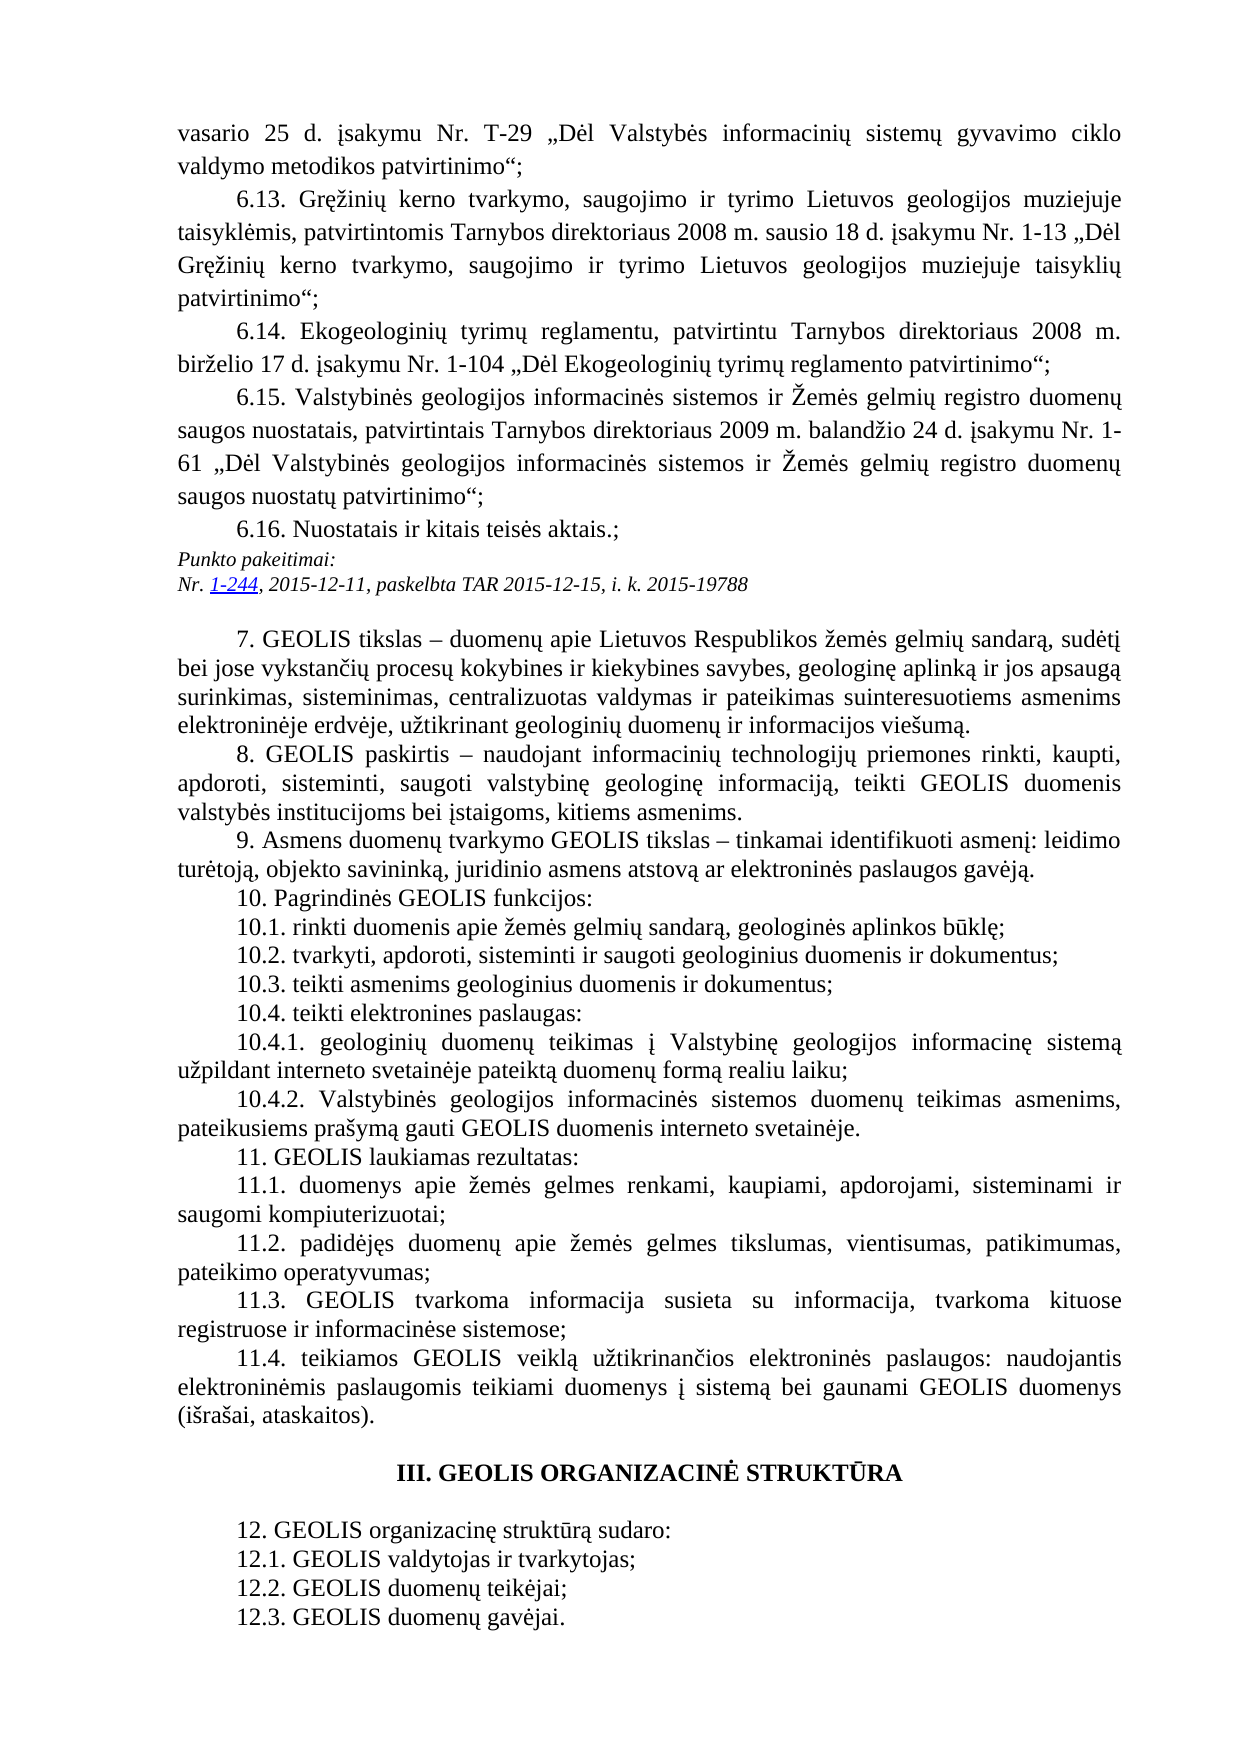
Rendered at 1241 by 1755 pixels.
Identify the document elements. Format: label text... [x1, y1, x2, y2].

text 11. GEOLIS laukiamas rezultatas: [177, 1142, 1122, 1171]
text 10.2. tvarkyti, apdoroti, sisteminti ir saugoti geologinius duomenis ir dokumentus; [177, 941, 1122, 969]
text 12.3. GEOLIS duomenų gavėjai. [177, 1602, 1122, 1631]
text 8. GEOLIS paskirtis – naudojant informacinių technologijų priemones rinkti, kaupti, apdoroti, sisteminti, saugoti valstybinę geologinę informaciją, teikti GEOLIS duomenis valstybės institucijoms bei įstaigoms, kitiems asmenims. [177, 739, 1122, 826]
text 10.4.2. Valstybinės geologijos informacinės sistemos duomenų teikimas asmenims, pateikusiems prašymą gauti GEOLIS duomenis interneto svetainėje. [177, 1084, 1122, 1142]
text 11.4. teikiamos GEOLIS veiklą užtikrinančios elektroninės paslaugos: naudojantis elektroninėmis paslaugomis teikiami duomenys į sistemą bei gaunami GEOLIS duomenys (išrašai, ataskaitos). [177, 1343, 1122, 1429]
text 10. Pagrindinės GEOLIS funkcijos: [177, 883, 1122, 912]
text vasario 25 d. įsakymu Nr. T-29 „Dėl Valstybės informacinių sistemų gyvavimo ciklo valdymo metodikos patvirtinimo“; [177, 118, 1122, 180]
text Punkto pakeitimai: [177, 547, 1122, 571]
text 6.16. Nuostatais ir kitais teisės aktais.; [177, 514, 1122, 543]
text 11.3. GEOLIS tvarkoma informacija susieta su informacija, tvarkoma kituose registruose ir informacinėse sistemose; [177, 1286, 1122, 1343]
text 6.15. Valstybinės geologijos informacinės sistemos ir Žemės gelmių registro duomenų saugos nuostatais, patvirtintais Tarnybos direktoriaus 2009 m. balandžio 24 d. įsakymu Nr. 1-61 „Dėl Valstybinės geologijos informacinės sistemos ir Žemės gelmių registro duomenų saugos nuostatų patvirtinimo“; [177, 382, 1122, 510]
text III. GEOLIS ORGANIZACINĖ STRUKTŪRA [177, 1458, 1122, 1487]
text 10.4.1. geologinių duomenų teikimas į Valstybinę geologijos informacinę sistemą užpildant interneto svetainėje pateiktą duomenų formą realiu laiku; [177, 1027, 1122, 1084]
text 10.1. rinkti duomenis apie žemės gelmių sandarą, geologinės aplinkos būklę; [177, 912, 1122, 941]
text 11.2. padidėjęs duomenų apie žemės gelmes tikslumas, vientisumas, patikimumas, pateikimo operatyvumas; [177, 1228, 1122, 1286]
text 6.13. Gręžinių kerno tvarkymo, saugojimo ir tyrimo Lietuvos geologijos muziejuje taisyklėmis, patvirtintomis Tarnybos direktoriaus 2008 m. sausio 18 d. įsakymu Nr. 1-13 „Dėl Gręžinių kerno tvarkymo, saugojimo ir tyrimo Lietuvos geologijos muziejuje taisyklių patvirtinimo“; [177, 184, 1122, 312]
text 9. Asmens duomenų tvarkymo GEOLIS tikslas – tinkamai identifikuoti asmenį: leidimo turėtoją, objekto savininką, juridinio asmens atstovą ar elektroninės paslaugos gavėją. [177, 826, 1122, 883]
text 12.2. GEOLIS duomenų teikėjai; [177, 1573, 1122, 1602]
text 6.14. Ekogeologinių tyrimų reglamentu, patvirtintu Tarnybos direktoriaus 2008 m. birželio 17 d. įsakymu Nr. 1-104 „Dėl Ekogeologinių tyrimų reglamento patvirtinimo“; [177, 316, 1122, 378]
text 11.1. duomenys apie žemės gelmes renkami, kaupiami, apdorojami, sisteminami ir saugomi kompiuterizuotai; [177, 1171, 1122, 1228]
text 10.4. teikti elektronines paslaugas: [177, 998, 1122, 1027]
text 12. GEOLIS organizacinę struktūrą sudaro: [177, 1516, 1122, 1544]
text Nr. 1-244, 2015-12-11, paskelbta TAR 2015-12-15, i. k. 2015-19788 [177, 571, 1122, 596]
text 10.3. teikti asmenims geologinius duomenis ir dokumentus; [177, 969, 1122, 998]
text 12.1. GEOLIS valdytojas ir tvarkytojas; [177, 1544, 1122, 1573]
text 7. GEOLIS tikslas – duomenų apie Lietuvos Respublikos žemės gelmių sandarą, sudėtį bei jose vykstančių procesų kokybines ir kiekybines savybes, geologinę aplinką ir jos apsaugą surinkimas, sisteminimas, centralizuotas valdymas ir pateikimas suinteresuotiems asmenims elektroninėje erdvėje, užtikrinant geologinių duomenų ir informacijos viešumą. [177, 624, 1122, 739]
